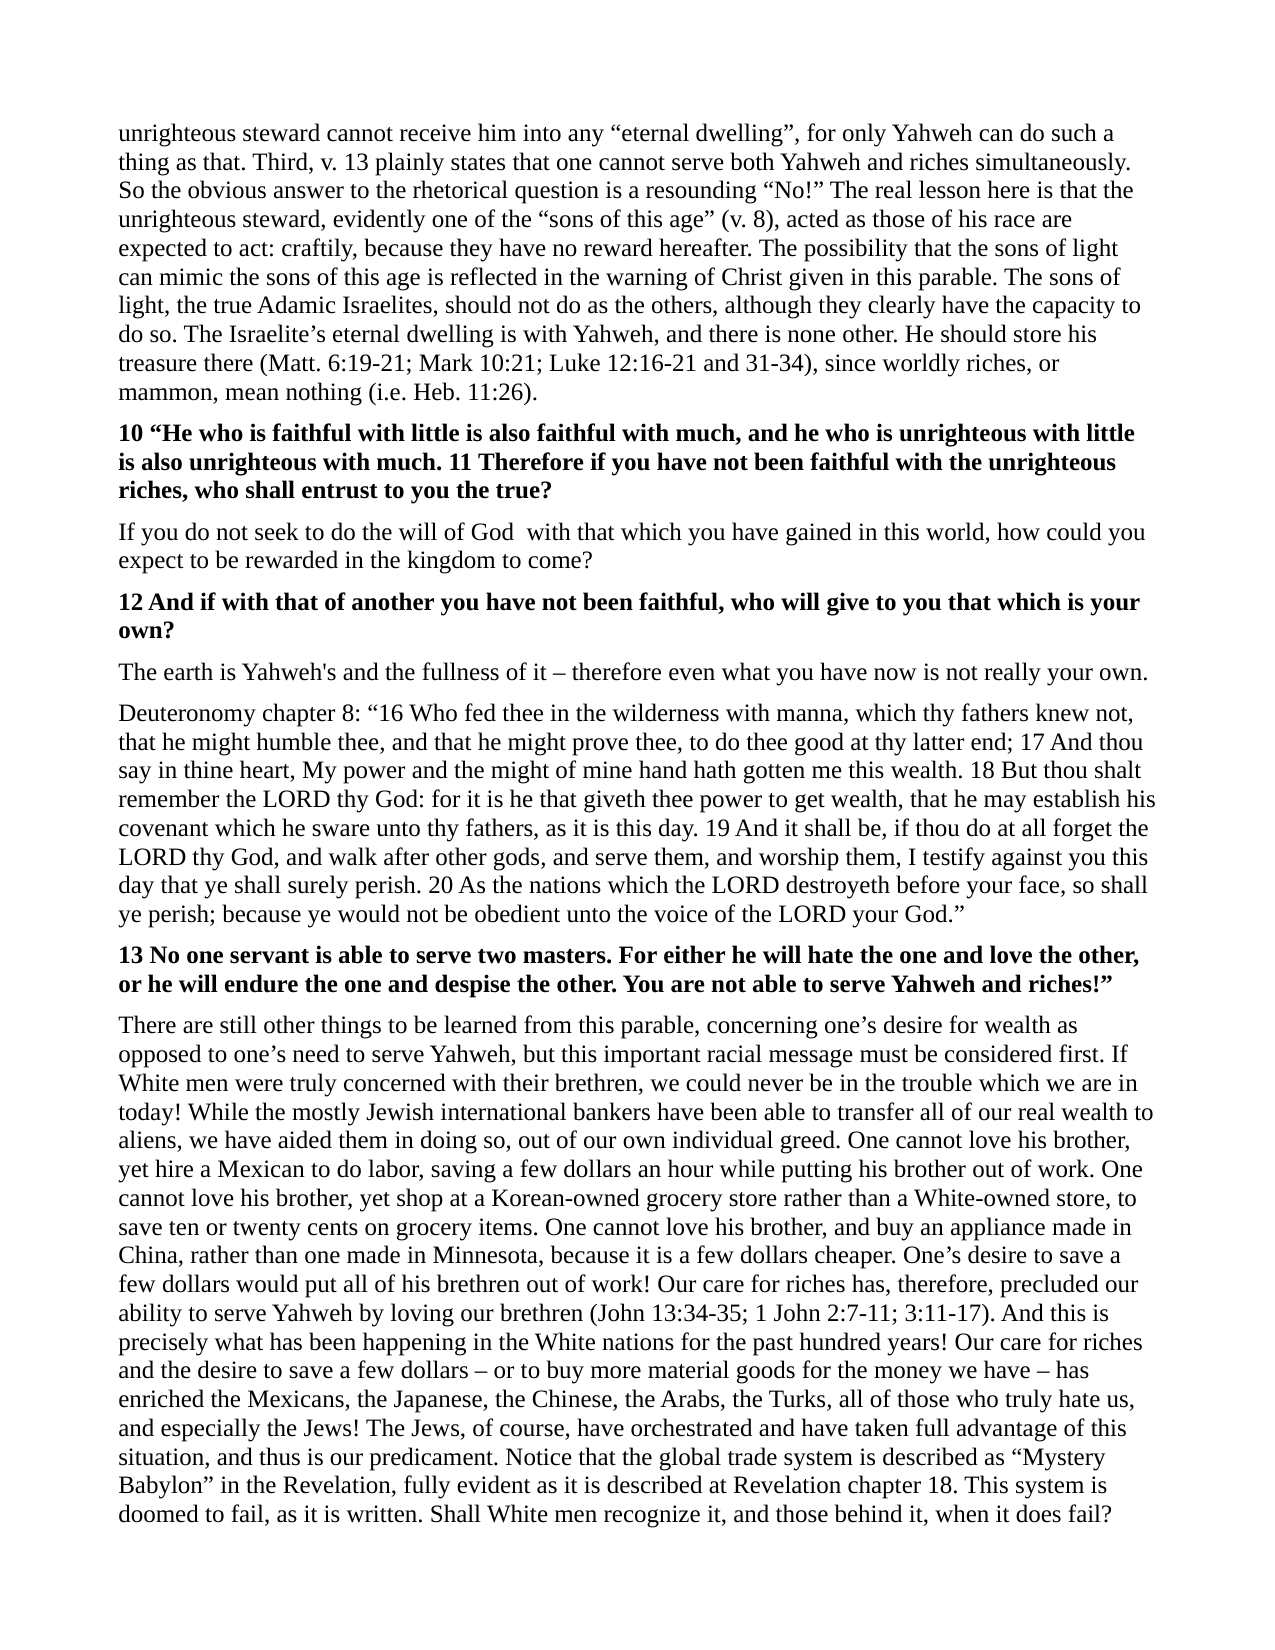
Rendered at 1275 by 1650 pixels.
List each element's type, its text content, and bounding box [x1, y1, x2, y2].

text unrighteous steward cannot receive him into any “eternal dwelling”, for only Yahweh can do such a thing as that. Third, v. 13 plainly states that one cannot serve both Yahweh and riches simultaneously. So the obvious answer to the rhetorical question is a resounding “No!” The real lesson here is that the unrighteous steward, evidently one of the “sons of this age” (v. 8), acted as those of his race are expected to act: craftily, because they have no reward hereafter. The possibility that the sons of light can mimic the sons of this age is reflected in the warning of Christ given in this parable. The sons of light, the true Adamic Israelites, should not do as the others, although they clearly have the capacity to do so. The Israelite’s eternal dwelling is with Yahweh, and there is none other. He should store his treasure there (Matt. 6:19-21; Mark 10:21; Luke 12:16-21 and 31-34), since worldly riches, or mammon, mean nothing (i.e. Heb. 11:26). [118, 118, 1157, 406]
text Deuteronomy chapter 8: “16 Who fed thee in the wilderness with manna, which thy fathers knew not, that he might humble thee, and that he might prove thee, to do thee good at thy latter end; 17 And thou say in thine heart, My power and the might of mine hand hath gotten me this wealth. 18 But thou shalt remember the LORD thy God: for it is he that giveth thee power to get wealth, that he may establish his covenant which he sware unto thy fathers, as it is this day. 19 And it shall be, if thou do at all forget the LORD thy God, and walk after other gods, and serve them, and worship them, I testify against you this day that ye shall surely perish. 20 As the nations which the LORD destroyeth before your face, so shall ye perish; because ye would not be obedient unto the voice of the LORD your God.” [118, 698, 1157, 928]
text If you do not seek to do the will of God with that which you have gained in this world, how could you expect to be rewarded in the kingdom to come? [118, 517, 1157, 574]
text 10 “He who is faithful with little is also faithful with much, and he who is unrighteous with little is also unrighteous with much. 11 Therefore if you have not been faithful with the unrighteous riches, who shall entrust to you the true? [118, 418, 1157, 504]
text 13 No one servant is able to serve two masters. For either he will hate the one and love the other, or he will endure the one and despise the other. You are not able to serve Yahweh and riches!” [118, 941, 1157, 998]
text 12 And if with that of another you have not been faithful, who will give to you that which is your own? [118, 587, 1157, 644]
text The earth is Yahweh's and the fullness of it – therefore even what you have now is not really your own. [118, 657, 1157, 686]
text There are still other things to be learned from this parable, concerning one’s desire for wealth as opposed to one’s need to serve Yahweh, but this important racial message must be considered first. If White men were truly concerned with their brethren, we could never be in the trouble which we are in today! While the mostly Jewish international bankers have been able to transfer all of our real wealth to aliens, we have aided them in doing so, out of our own individual greed. One cannot love his brother, yet hire a Mexican to do labor, saving a few dollars an hour while putting his brother out of work. One cannot love his brother, yet shop at a Korean-owned grocery store rather than a White-owned store, to save ten or twenty cents on grocery items. One cannot love his brother, and buy an appliance made in China, rather than one made in Minnesota, because it is a few dollars cheaper. One’s desire to save a few dollars would put all of his brethren out of work! Our care for riches has, therefore, precluded our ability to serve Yahweh by loving our brethren (John 13:34-35; 1 John 2:7-11; 3:11-17). And this is precisely what has been happening in the White nations for the past hundred years! Our care for riches and the desire to save a few dollars – or to buy more material goods for the money we have – has enriched the Mexicans, the Japanese, the Chinese, the Arabs, the Turks, all of those who truly hate us, and especially the Jews! The Jews, of course, have orchestrated and have taken full advantage of this situation, and thus is our predicament. Notice that the global trade system is described as “Mystery Babylon” in the Revelation, fully evident as it is described at Revelation chapter 18. This system is doomed to fail, as it is written. Shall White men recognize it, and those behind it, when it does fail? [118, 1011, 1157, 1528]
